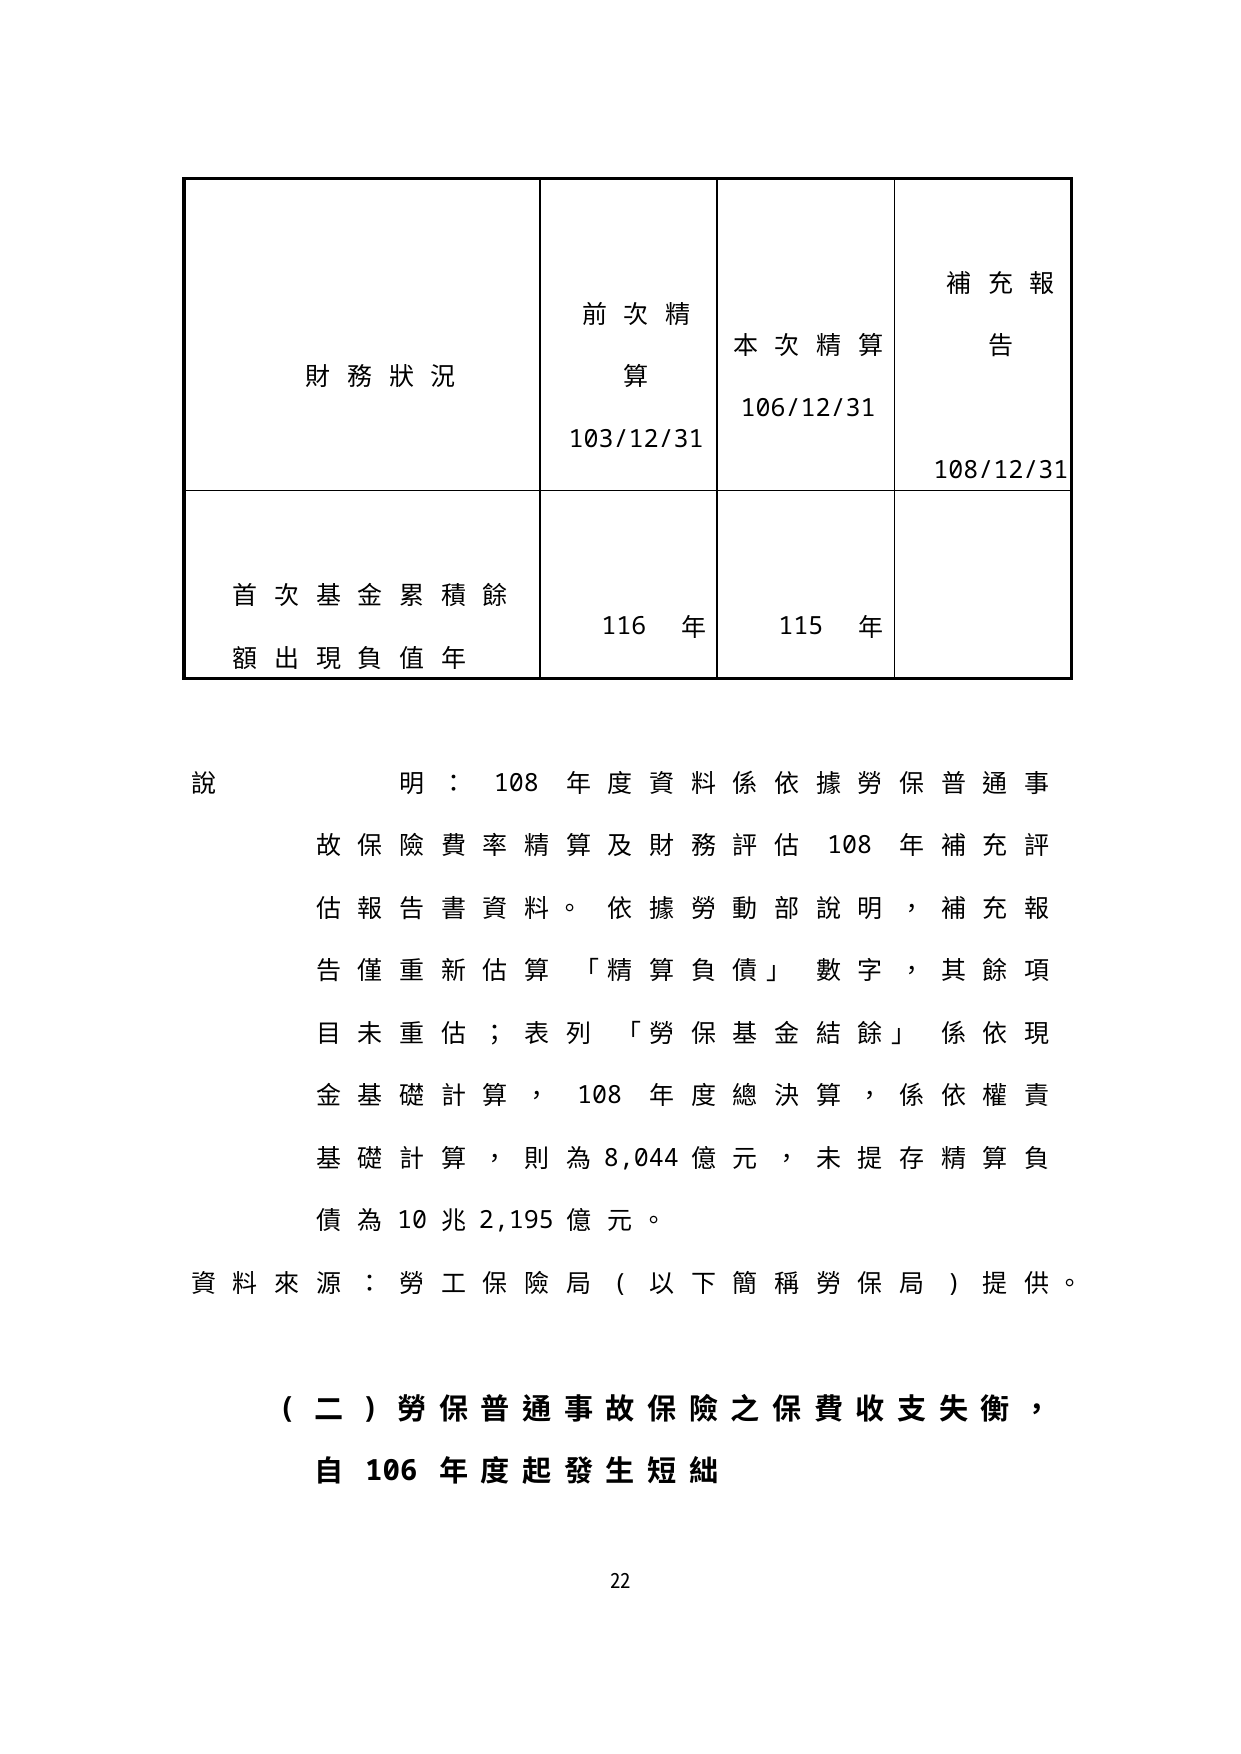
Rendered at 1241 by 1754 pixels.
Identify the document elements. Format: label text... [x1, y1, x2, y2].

table_cell 首次基金累積餘額出現負值年 [186, 491, 539, 677]
table_header 前次精算 103/12/31 [541, 180, 716, 489]
table_cell 116 年 [541, 491, 716, 677]
table_cell 115 年 [718, 491, 894, 677]
table_cell [895, 491, 1070, 677]
table_header 財務狀況 [186, 180, 539, 489]
table_header 本次精算 106/12/31 [718, 180, 894, 489]
text (二)勞保普通事故保險之保費收支失衡，自106年度起發生短絀 [242, 1365, 1058, 1490]
table_header 補充報告 108/12/31 [895, 180, 1070, 489]
text 資料來源：勞工保險局(以下簡稱勞保局)提供。 [183, 1240, 1058, 1302]
text 說 明：108年度資料係依據勞保普通事故保險費率精算及財務評估108年補充評估報告書資料。依據勞動部說明，補充報告僅重新估算「精算負債」數字，其餘項目未重估；表列「勞保基金結餘」係依現金基礎計算，108年度總決算，係依權責基礎計算，則為8,044億元，未提存精算負債為10兆2,195億元。 [183, 740, 1058, 1240]
